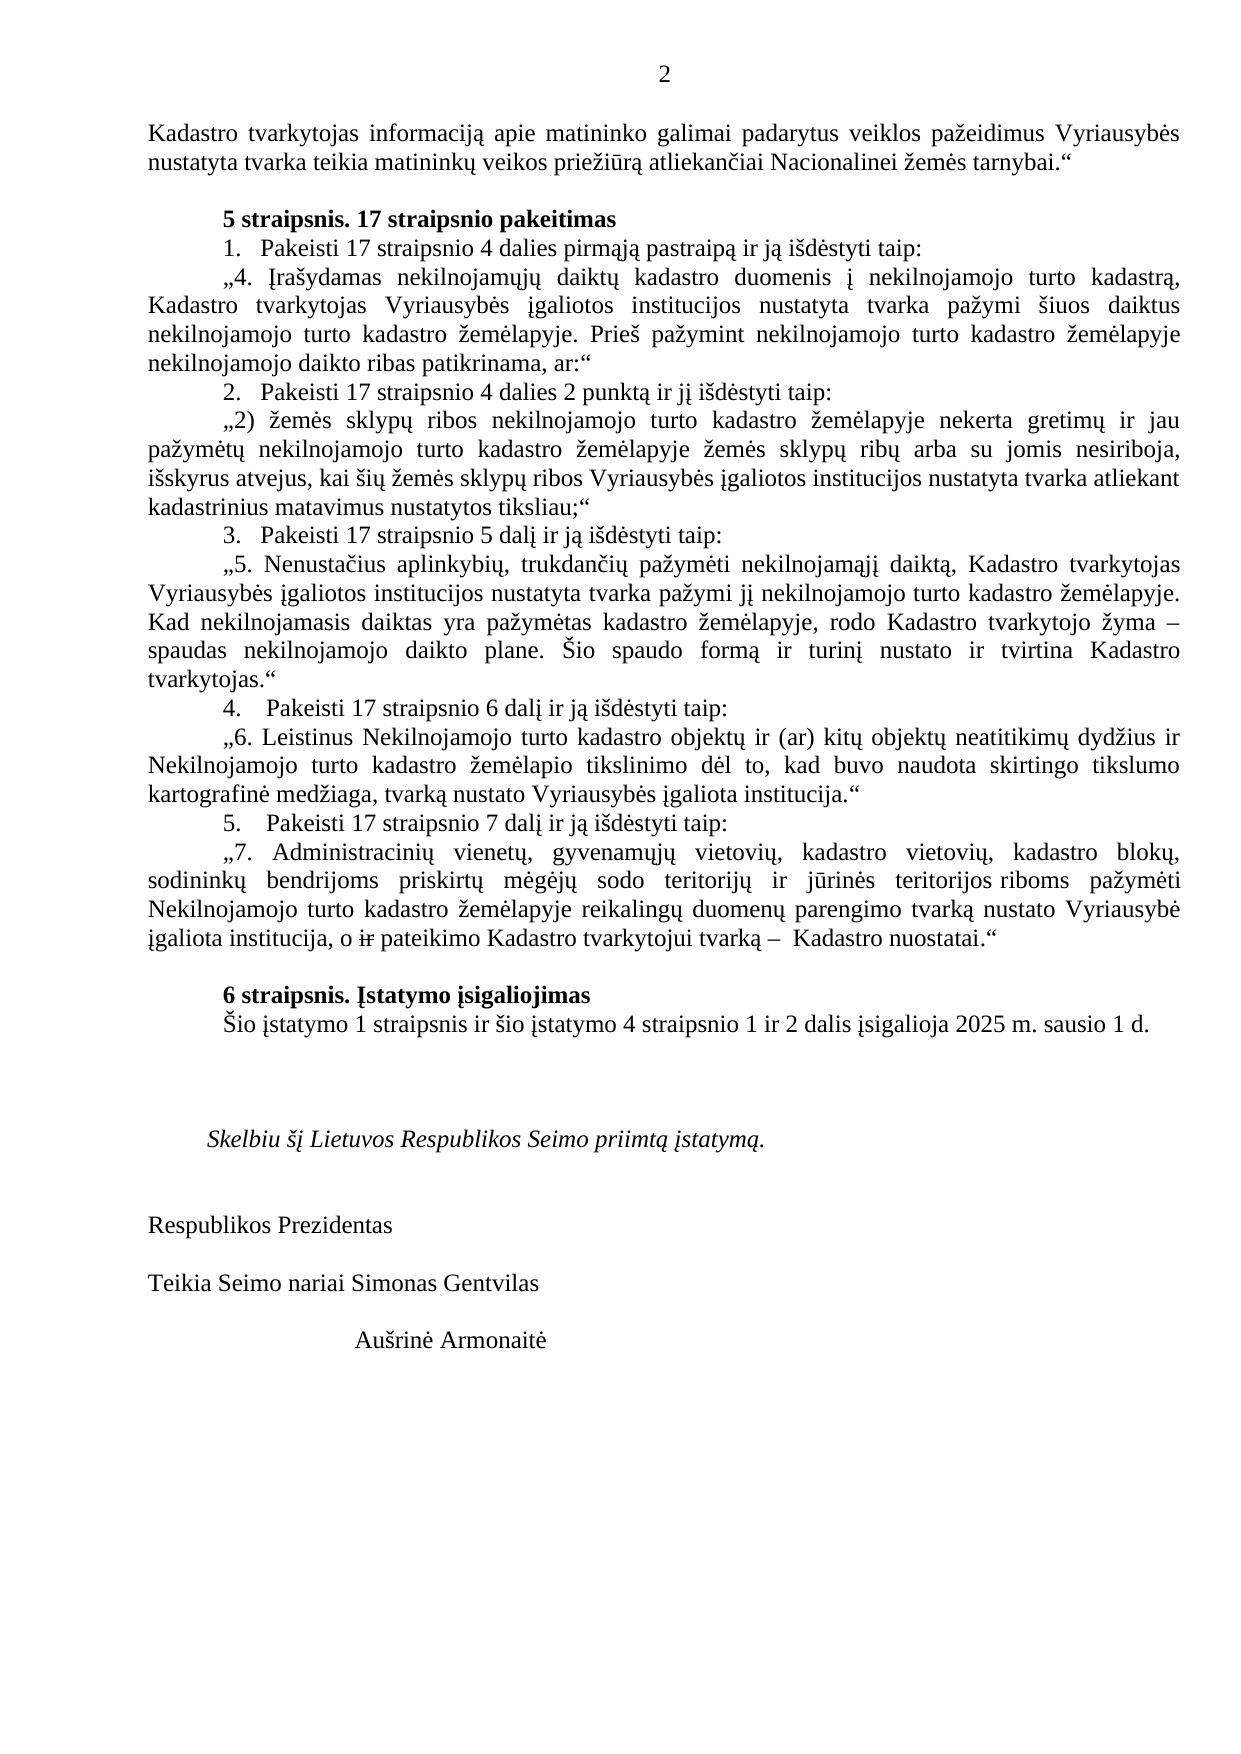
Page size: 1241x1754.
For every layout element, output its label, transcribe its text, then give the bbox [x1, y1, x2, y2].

text „5. Nenustačius aplinkybių, trukdančių pažymėti nekilnojamąjį daiktą, Kadastro tvarkytojas Vyriausybės įgaliotos institucijos nustatyta tvarka pažymi jį nekilnojamojo turto kadastro žemėlapyje. Kad nekilnojamasis daiktas yra pažymėtas kadastro žemėlapyje, rodo Kadastro tvarkytojo žyma – spaudas nekilnojamojo daikto plane. Šio spaudo formą ir turinį nustato ir tvirtina Kadastro tvarkytojas.“ [148, 549, 1181, 693]
text 2. Pakeisti 17 straipsnio 4 dalies 2 punktą ir jį išdėstyti taip: [223, 377, 1181, 406]
text 5 straipsnis. 17 straipsnio pakeitimas [148, 204, 1181, 233]
text „4. Įrašydamas nekilnojamųjų daiktų kadastro duomenis į nekilnojamojo turto kadastrą, Kadastro tvarkytojas Vyriausybės įgaliotos institucijos nustatyta tvarka pažymi šiuos daiktus nekilnojamojo turto kadastro žemėlapyje. Prieš pažymint nekilnojamojo turto kadastro žemėlapyje nekilnojamojo daikto ribas patikrinama, ar:“ [148, 262, 1181, 377]
text Teikia Seimo nariai Simonas Gentvilas [148, 1268, 1181, 1297]
text Šio įstatymo 1 straipsnis ir šio įstatymo 4 straipsnio 1 ir 2 dalis įsigalioja 2025 m. sausio 1 d. [148, 1009, 1181, 1038]
text 3. Pakeisti 17 straipsnio 5 dalį ir ją išdėstyti taip: [223, 521, 1181, 549]
text 5. Pakeisti 17 straipsnio 7 dalį ir ją išdėstyti taip: [148, 808, 1181, 837]
text „7. Administracinių vienetų, gyvenamųjų vietovių, kadastro vietovių, kadastro blokų, sodininkų bendrijoms priskirtų mėgėjų sodo teritorijų ir jūrinės teritorijos riboms pažymėti Nekilnojamojo turto kadastro žemėlapyje reikalingų duomenų parengimo tvarką nustato Vyriausybė įgaliota institucija, o ir pateikimo Kadastro tvarkytojui tvarką – Kadastro nuostatai.“ [148, 837, 1181, 952]
text Respublikos Prezidentas [148, 1211, 1181, 1239]
text Aušrinė Armonaitė [148, 1326, 1181, 1354]
text Kadastro tvarkytojas informaciją apie matininko galimai padarytus veiklos pažeidimus Vyriausybės nustatyta tvarka teikia matininkų veikos priežiūrą atliekančiai Nacionalinei žemės tarnybai.“ [148, 118, 1181, 176]
text Skelbiu šį Lietuvos Respublikos Seimo priimtą įstatymą. [148, 1124, 1181, 1153]
text 1. Pakeisti 17 straipsnio 4 dalies pirmąją pastraipą ir ją išdėstyti taip: [223, 233, 1181, 262]
text 4. Pakeisti 17 straipsnio 6 dalį ir ją išdėstyti taip: [148, 693, 1181, 722]
text 6 straipsnis. Įstatymo įsigaliojimas [148, 981, 1181, 1009]
text „2) žemės sklypų ribos nekilnojamojo turto kadastro žemėlapyje nekerta gretimų ir jau pažymėtų nekilnojamojo turto kadastro žemėlapyje žemės sklypų ribų arba su jomis nesiriboja, išskyrus atvejus, kai šių žemės sklypų ribos Vyriausybės įgaliotos institucijos nustatyta tvarka atliekant kadastrinius matavimus nustatytos tiksliau;“ [148, 406, 1181, 521]
text „6. Leistinus Nekilnojamojo turto kadastro objektų ir (ar) kitų objektų neatitikimų dydžius ir Nekilnojamojo turto kadastro žemėlapio tikslinimo dėl to, kad buvo naudota skirtingo tikslumo kartografinė medžiaga, tvarką nustato Vyriausybės įgaliota institucija.“ [148, 722, 1181, 808]
